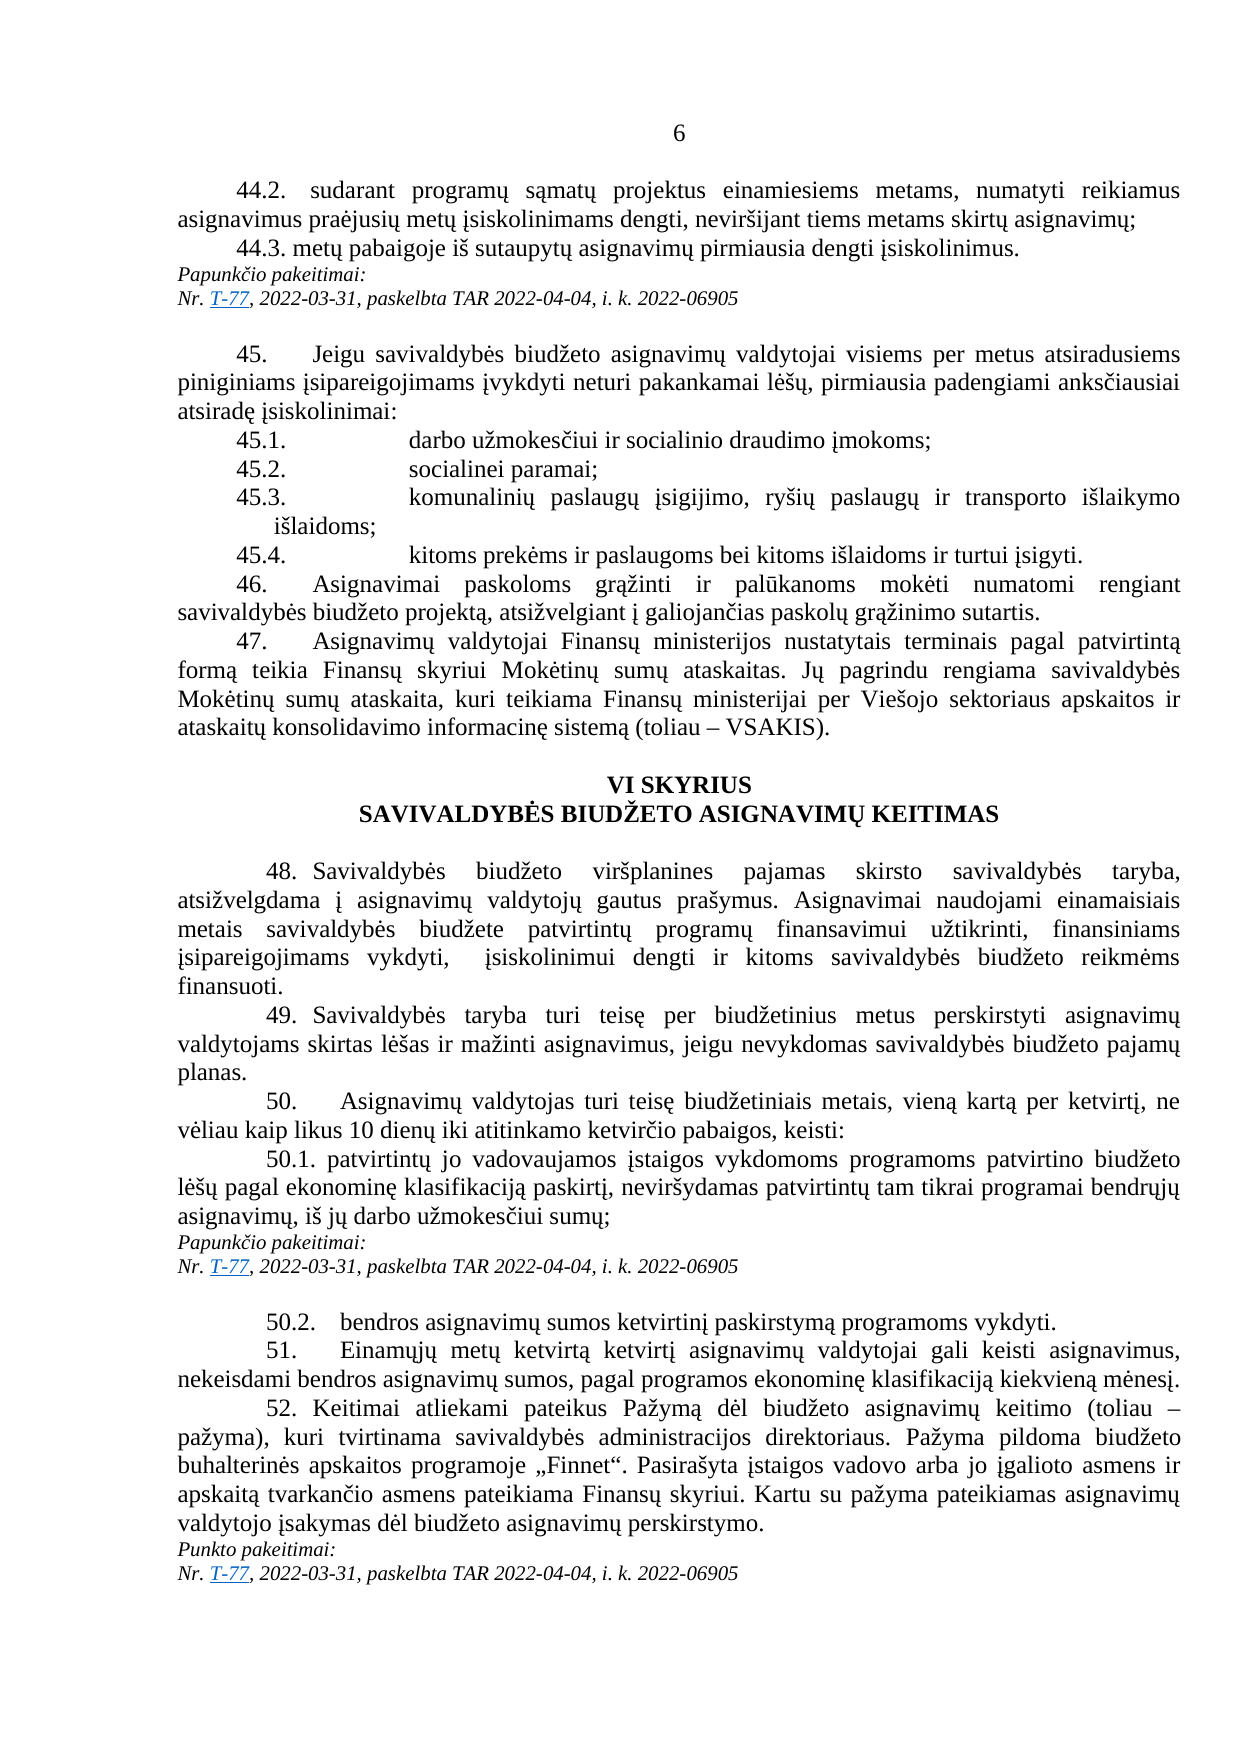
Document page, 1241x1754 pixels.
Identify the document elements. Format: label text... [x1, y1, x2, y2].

text 52. Keitimai atliekami pateikus Pažymą dėl biudžeto asignavimų keitimo (toliau – pažyma), kuri tvirtinama savivaldybės administracijos direktoriaus. Pažyma pildoma biudžeto buhalterinės apskaitos programoje „Finnet“. Pasirašyta įstaigos vadovo arba jo įgalioto asmens ir apskaitą tvarkančio asmens pateikiama Finansų skyriui. Kartu su pažyma pateikiamas asignavimų valdytojo įsakymas dėl biudžeto asignavimų perskirstymo. [177, 1393, 1181, 1537]
text Nr. T-77, 2022-03-31, paskelbta TAR 2022-04-04, i. k. 2022-06905 [177, 1561, 1181, 1585]
text 49. Savivaldybės taryba turi teisę per biudžetinius metus perskirstyti asignavimų valdytojams skirtas lėšas ir mažinti asignavimus, jeigu nevykdomas savivaldybės biudžeto pajamų planas. [177, 1000, 1181, 1086]
text 45.3. komunalinių paslaugų įsigijimo, ryšių paslaugų ir transporto išlaikymo išlaidoms; [236, 482, 1181, 540]
text 50.2. bendros asignavimų sumos ketvirtinį paskirstymą programoms vykdyti. [266, 1307, 1181, 1336]
text 50. Asignavimų valdytojas turi teisę biudžetiniais metais, vieną kartą per ketvirtį, ne vėliau kaip likus 10 dienų iki atitinkamo ketvirčio pabaigos, keisti: [177, 1086, 1181, 1144]
text Papunkčio pakeitimai: [177, 262, 1181, 286]
text 45.1. darbo užmokesčiui ir socialinio draudimo įmokoms; [236, 425, 1181, 454]
text Nr. T-77, 2022-03-31, paskelbta TAR 2022-04-04, i. k. 2022-06905 [177, 1254, 1181, 1278]
text Punkto pakeitimai: [177, 1537, 1181, 1561]
text 45.2. socialinei paramai; [236, 454, 1181, 482]
text 44.2. sudarant programų sąmatų projektus einamiesiems metams, numatyti reikiamus asignavimus praėjusių metų įsiskolinimams dengti, neviršijant tiems metams skirtų asignavimų; [177, 176, 1181, 233]
text 48. Savivaldybės biudžeto viršplanines pajamas skirsto savivaldybės taryba, atsižvelgdama į asignavimų valdytojų gautus prašymus. Asignavimai naudojami einamaisiais metais savivaldybės biudžete patvirtintų programų finansavimui užtikrinti, finansiniams įsipareigojimams vykdyti, įsiskolinimui dengti ir kitoms savivaldybės biudžeto reikmėms finansuoti. [177, 856, 1181, 1000]
text 46. Asignavimai paskoloms grąžinti ir palūkanoms mokėti numatomi rengiant savivaldybės biudžeto projektą, atsižvelgiant į galiojančias paskolų grąžinimo sutartis. [177, 569, 1181, 626]
text VI SKYRIUS [177, 770, 1181, 799]
text 47. Asignavimų valdytojai Finansų ministerijos nustatytais terminais pagal patvirtintą formą teikia Finansų skyriui Mokėtinų sumų ataskaitas. Jų pagrindu rengiama savivaldybės Mokėtinų sumų ataskaita, kuri teikiama Finansų ministerijai per Viešojo sektoriaus apskaitos ir ataskaitų konsolidavimo informacinę sistemą (toliau – VSAKIS). [177, 626, 1181, 741]
text Nr. T-77, 2022-03-31, paskelbta TAR 2022-04-04, i. k. 2022-06905 [177, 286, 1181, 310]
text Papunkčio pakeitimai: [177, 1230, 1181, 1254]
text 44.3. metų pabaigoje iš sutaupytų asignavimų pirmiausia dengti įsiskolinimus. [177, 233, 1181, 262]
text SAVIVALDYBĖS BIUDŽETO ASIGNAVIMŲ KEITIMAS [177, 799, 1181, 827]
text 45.4. kitoms prekėms ir paslaugoms bei kitoms išlaidoms ir turtui įsigyti. [236, 540, 1181, 569]
text 50.1. patvirtintų jo vadovaujamos įstaigos vykdomoms programoms patvirtino biudžeto lėšų pagal ekonominę klasifikaciją paskirtį, neviršydamas patvirtintų tam tikrai programai bendrųjų asignavimų, iš jų darbo užmokesčiui sumų; [177, 1144, 1181, 1230]
text 45. Jeigu savivaldybės biudžeto asignavimų valdytojai visiems per metus atsiradusiems piniginiams įsipareigojimams įvykdyti neturi pakankamai lėšų, pirmiausia padengiami anksčiausiai atsiradę įsiskolinimai: [177, 339, 1181, 425]
text 51. Einamųjų metų ketvirtą ketvirtį asignavimų valdytojai gali keisti asignavimus, nekeisdami bendros asignavimų sumos, pagal programos ekonominę klasifikaciją kiekvieną mėnesį. [177, 1336, 1181, 1393]
